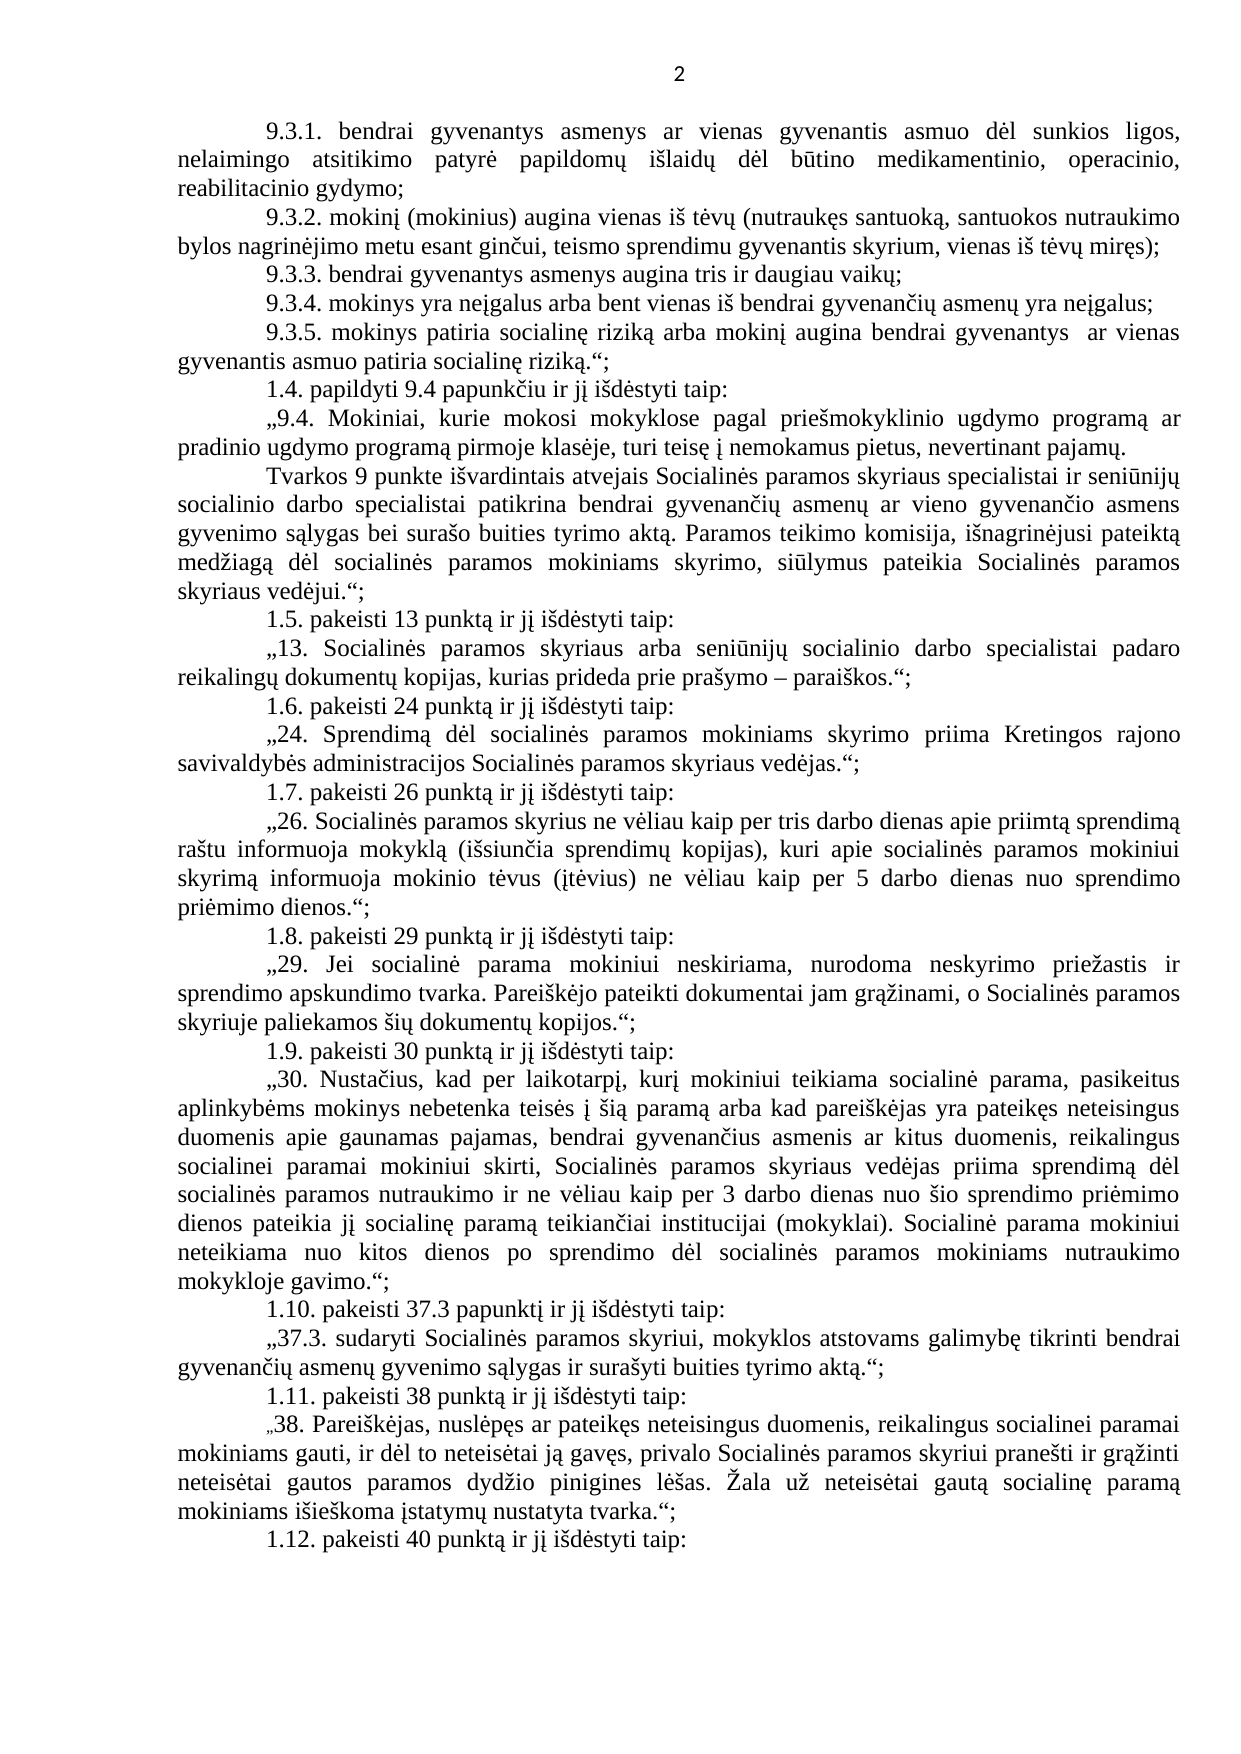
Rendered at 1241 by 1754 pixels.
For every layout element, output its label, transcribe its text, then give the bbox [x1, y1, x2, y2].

text 1.8. pakeisti 29 punktą ir jį išdėstyti taip: [177, 921, 1181, 949]
text 1.9. pakeisti 30 punktą ir jį išdėstyti taip: [177, 1036, 1181, 1064]
text „13. Socialinės paramos skyriaus arba seniūnijų socialinio darbo specialistai padaro reikalingų dokumentų kopijas, kurias prideda prie prašymo – paraiškos.“; [177, 633, 1181, 691]
text 1.4. papildyti 9.4 papunkčiu ir jį išdėstyti taip: [177, 374, 1181, 403]
text 9.3.1. bendrai gyvenantys asmenys ar vienas gyvenantis asmuo dėl sunkios ligos, nelaimingo atsitikimo patyrė papildomų išlaidų dėl būtino medikamentinio, operacinio, reabilitacinio gydymo; [177, 116, 1181, 202]
text „29. Jei socialinė parama mokiniui neskiriama, nurodoma neskyrimo priežastis ir sprendimo apskundimo tvarka. Pareiškėjo pateikti dokumentai jam grąžinami, o Socialinės paramos skyriuje paliekamos šių dokumentų kopijos.“; [177, 949, 1181, 1036]
text „26. Socialinės paramos skyrius ne vėliau kaip per tris darbo dienas apie priimtą sprendimą raštu informuoja mokyklą (išsiunčia sprendimų kopijas), kuri apie socialinės paramos mokiniui skyrimą informuoja mokinio tėvus (įtėvius) ne vėliau kaip per 5 darbo dienas nuo sprendimo priėmimo dienos.“; [177, 806, 1181, 921]
text „24. Sprendimą dėl socialinės paramos mokiniams skyrimo priima Kretingos rajono savivaldybės administracijos Socialinės paramos skyriaus vedėjas.“; [177, 719, 1181, 777]
text 1.5. pakeisti 13 punktą ir jį išdėstyti taip: [177, 604, 1181, 633]
text 1.11. pakeisti 38 punktą ir jį išdėstyti taip: [177, 1381, 1181, 1409]
text „30. Nustačius, kad per laikotarpį, kurį mokiniui teikiama socialinė parama, pasikeitus aplinkybėms mokinys nebetenka teisės į šią paramą arba kad pareiškėjas yra pateikęs neteisingus duomenis apie gaunamas pajamas, bendrai gyvenančius asmenis ar kitus duomenis, reikalingus socialinei paramai mokiniui skirti, Socialinės paramos skyriaus vedėjas priima sprendimą dėl socialinės paramos nutraukimo ir ne vėliau kaip per 3 darbo dienas nuo šio sprendimo priėmimo dienos pateikia jį socialinę paramą teikiančiai institucijai (mokyklai). Socialinė parama mokiniui neteikiama nuo kitos dienos po sprendimo dėl socialinės paramos mokiniams nutraukimo mokykloje gavimo.“; [177, 1064, 1181, 1294]
text 9.3.2. mokinį (mokinius) augina vienas iš tėvų (nutraukęs santuoką, santuokos nutraukimo bylos nagrinėjimo metu esant ginčui, teismo sprendimu gyvenantis skyrium, vienas iš tėvų miręs); [177, 202, 1181, 259]
text 9.3.4. mokinys yra neįgalus arba bent vienas iš bendrai gyvenančių asmenų yra neįgalus; [177, 288, 1181, 317]
text 1.7. pakeisti 26 punktą ir jį išdėstyti taip: [177, 777, 1181, 806]
text 9.3.3. bendrai gyvenantys asmenys augina tris ir daugiau vaikų; [177, 259, 1181, 288]
text „38. Pareiškėjas, nuslėpęs ar pateikęs neteisingus duomenis, reikalingus socialinei paramai mokiniams gauti, ir dėl to neteisėtai ją gavęs, privalo Socialinės paramos skyriui pranešti ir grąžinti neteisėtai gautos paramos dydžio pinigines lėšas. Žala už neteisėtai gautą socialinę paramą mokiniams išieškoma įstatymų nustatyta tvarka.“; [177, 1409, 1181, 1524]
text „9.4. Mokiniai, kurie mokosi mokyklose pagal priešmokyklinio ugdymo programą ar pradinio ugdymo programą pirmoje klasėje, turi teisę į nemokamus pietus, nevertinant pajamų. [177, 403, 1181, 461]
text 1.12. pakeisti 40 punktą ir jį išdėstyti taip: [177, 1524, 1181, 1553]
text 9.3.5. mokinys patiria socialinę riziką arba mokinį augina bendrai gyvenantys ar vienas gyvenantis asmuo patiria socialinę riziką.“; [177, 317, 1181, 374]
text 1.6. pakeisti 24 punktą ir jį išdėstyti taip: [177, 691, 1181, 719]
text „37.3. sudaryti Socialinės paramos skyriui, mokyklos atstovams galimybę tikrinti bendrai gyvenančių asmenų gyvenimo sąlygas ir surašyti buities tyrimo aktą.“; [177, 1323, 1181, 1381]
text Tvarkos 9 punkte išvardintais atvejais Socialinės paramos skyriaus specialistai ir seniūnijų socialinio darbo specialistai patikrina bendrai gyvenančių asmenų ar vieno gyvenančio asmens gyvenimo sąlygas bei surašo buities tyrimo aktą. Paramos teikimo komisija, išnagrinėjusi pateiktą medžiagą dėl socialinės paramos mokiniams skyrimo, siūlymus pateikia Socialinės paramos skyriaus vedėjui.“; [177, 461, 1181, 604]
text 1.10. pakeisti 37.3 papunktį ir jį išdėstyti taip: [177, 1294, 1181, 1323]
